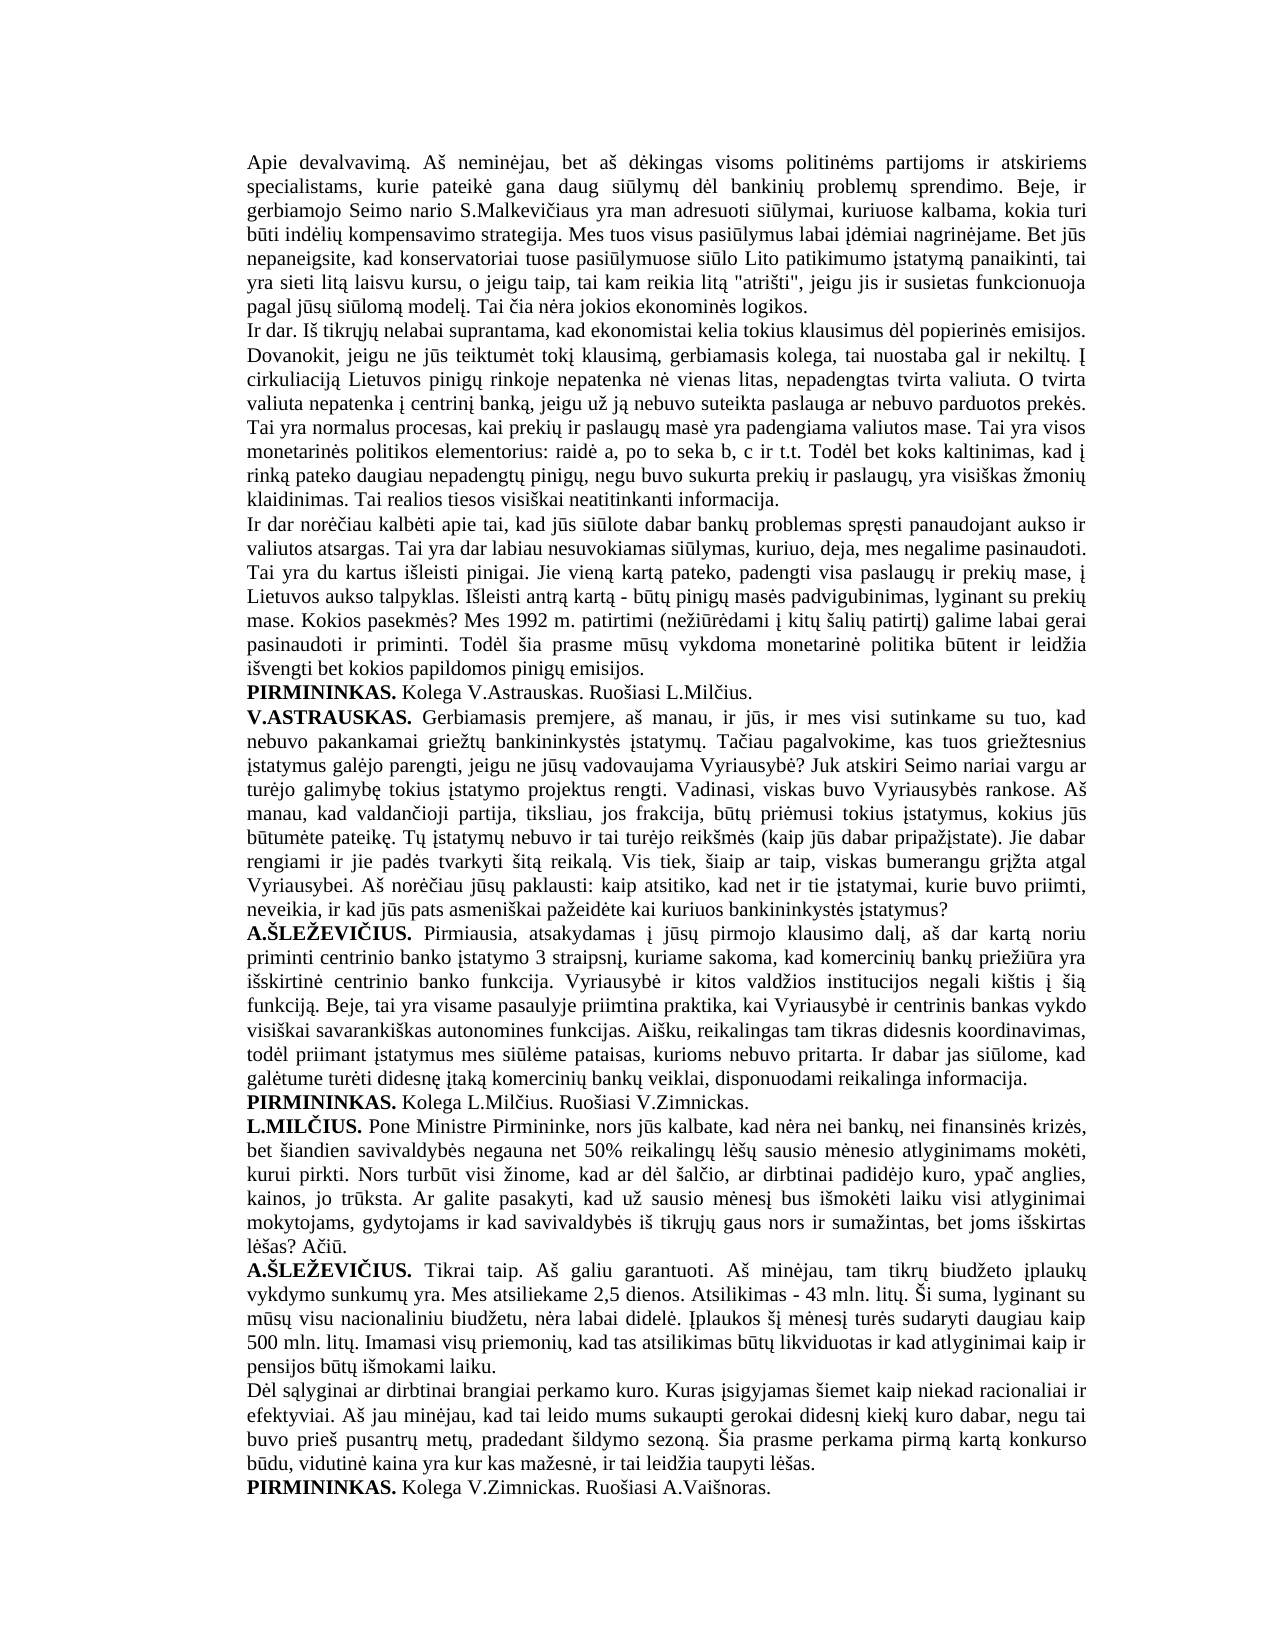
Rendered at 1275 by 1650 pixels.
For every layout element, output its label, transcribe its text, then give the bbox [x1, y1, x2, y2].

text Ir dar. Iš tikrųjų nelabai suprantama, kad ekonomistai kelia tokius klausimus dėl popierinės emisijos. Dovanokit, jeigu ne jūs teiktumėt tokį klausimą, gerbiamasis kolega, tai nuostaba gal ir nekiltų. Į cirkuliaciją Lietuvos pinigų rinkoje nepatenka nė vienas litas, nepadengtas tvirta valiuta. O tvirta valiuta nepatenka į centrinį banką, jeigu už ją nebuvo suteikta paslauga ar nebuvo parduotos prekės. Tai yra normalus procesas, kai prekių ir paslaugų masė yra padengiama valiutos mase. Tai yra visos monetarinės politikos elementorius: raidė a, po to seka b, c ir t.t. Todėl bet koks kaltinimas, kad į rinką pateko daugiau nepadengtų pinigų, negu buvo sukurta prekių ir paslaugų, yra visiškas žmonių klaidinimas. Tai realios tiesos visiškai neatitinkanti informacija. [247, 318, 1087, 511]
text L.MILČIUS. Pone Ministre Pirmininke, nors jūs kalbate, kad nėra nei bankų, nei finansinės krizės, bet šiandien savivaldybės negauna net 50% reikalingų lėšų sausio mėnesio atlyginimams mokėti, kurui pirkti. Nors turbūt visi žinome, kad ar dėl šalčio, ar dirbtinai padidėjo kuro, ypač anglies, kainos, jo trūksta. Ar galite pasakyti, kad už sausio mėnesį bus išmokėti laiku visi atlyginimai mokytojams, gydytojams ir kad savivaldybės iš tikrųjų gaus nors ir sumažintas, bet joms išskirtas lėšas? Ačiū. [247, 1114, 1087, 1258]
text PIRMININKAS. Kolega V.Astrauskas. Ruošiasi L.Milčius. [247, 680, 1087, 704]
text PIRMININKAS. Kolega V.Zimnickas. Ruošiasi A.Vaišnoras. [247, 1475, 1087, 1499]
text Dėl sąlyginai ar dirbtinai brangiai perkamo kuro. Kuras įsigyjamas šiemet kaip niekad racionaliai ir efektyviai. Aš jau minėjau, kad tai leido mums sukaupti gerokai didesnį kiekį kuro dabar, negu tai buvo prieš pusantrų metų, pradedant šildymo sezoną. Šia prasme perkama pirmą kartą konkurso būdu, vidutinė kaina yra kur kas mažesnė, ir tai leidžia taupyti lėšas. [247, 1378, 1087, 1475]
text V.ASTRAUSKAS. Gerbiamasis premjere, aš manau, ir jūs, ir mes visi sutinkame su tuo, kad nebuvo pakankamai griežtų bankininkystės įstatymų. Tačiau pagalvokime, kas tuos griežtesnius įstatymus galėjo parengti, jeigu ne jūsų vadovaujama Vyriausybė? Juk atskiri Seimo nariai vargu ar turėjo galimybę tokius įstatymo projektus rengti. Vadinasi, viskas buvo Vyriausybės rankose. Aš manau, kad valdančioji partija, tiksliau, jos frakcija, būtų priėmusi tokius įstatymus, kokius jūs būtumėte pateikę. Tų įstatymų nebuvo ir tai turėjo reikšmės (kaip jūs dabar pripažįstate). Jie dabar rengiami ir jie padės tvarkyti šitą reikalą. Vis tiek, šiaip ar taip, viskas bumerangu grįžta atgal Vyriausybei. Aš norėčiau jūsų paklausti: kaip atsitiko, kad net ir tie įstatymai, kurie buvo priimti, neveikia, ir kad jūs pats asmeniškai pažeidėte kai kuriuos bankininkystės įstatymus? [247, 705, 1087, 921]
text A.ŠLEŽEVIČIUS. Tikrai taip. Aš galiu garantuoti. Aš minėjau, tam tikrų biudžeto įplaukų vykdymo sunkumų yra. Mes atsiliekame 2,5 dienos. Atsilikimas - 43 mln. litų. Ši suma, lyginant su mūsų visu nacionaliniu biudžetu, nėra labai didelė. Įplaukos šį mėnesį turės sudaryti daugiau kaip 500 mln. litų. Imamasi visų priemonių, kad tas atsilikimas būtų likviduotas ir kad atlyginimai kaip ir pensijos būtų išmokami laiku. [247, 1258, 1087, 1378]
text Apie devalvavimą. Aš neminėjau, bet aš dėkingas visoms politinėms partijoms ir atskiriems specialistams, kurie pateikė gana daug siūlymų dėl bankinių problemų sprendimo. Beje, ir gerbiamojo Seimo nario S.Malkevičiaus yra man adresuoti siūlymai, kuriuose kalbama, kokia turi būti indėlių kompensavimo strategija. Mes tuos visus pasiūlymus labai įdėmiai nagrinėjame. Bet jūs nepaneigsite, kad konservatoriai tuose pasiūlymuose siūlo Lito patikimumo įstatymą panaikinti, tai yra sieti litą laisvu kursu, o jeigu taip, tai kam reikia litą "atrišti", jeigu jis ir susietas funkcionuoja pagal jūsų siūlomą modelį. Tai čia nėra jokios ekonominės logikos. [247, 150, 1087, 318]
text PIRMININKAS. Kolega L.Milčius. Ruošiasi V.Zimnickas. [247, 1090, 1087, 1114]
text Ir dar norėčiau kalbėti apie tai, kad jūs siūlote dabar bankų problemas spręsti panaudojant aukso ir valiutos atsargas. Tai yra dar labiau nesuvokiamas siūlymas, kuriuo, deja, mes negalime pasinaudoti. Tai yra du kartus išleisti pinigai. Jie vieną kartą pateko, padengti visa paslaugų ir prekių mase, į Lietuvos aukso talpyklas. Išleisti antrą kartą - būtų pinigų masės padvigubinimas, lyginant su prekių mase. Kokios pasekmės? Mes 1992 m. patirtimi (nežiūrėdami į kitų šalių patirtį) galime labai gerai pasinaudoti ir priminti. Todėl šia prasme mūsų vykdoma monetarinė politika būtent ir leidžia išvengti bet kokios papildomos pinigų emisijos. [247, 512, 1087, 680]
text A.ŠLEŽEVIČIUS. Pirmiausia, atsakydamas į jūsų pirmojo klausimo dalį, aš dar kartą noriu priminti centrinio banko įstatymo 3 straipsnį, kuriame sakoma, kad komercinių bankų priežiūra yra išskirtinė centrinio banko funkcija. Vyriausybė ir kitos valdžios institucijos negali kištis į šią funkciją. Beje, tai yra visame pasaulyje priimtina praktika, kai Vyriausybė ir centrinis bankas vykdo visiškai savarankiškas autonomines funkcijas. Aišku, reikalingas tam tikras didesnis koordinavimas, todėl priimant įstatymus mes siūlėme pataisas, kurioms nebuvo pritarta. Ir dabar jas siūlome, kad galėtume turėti didesnę įtaką komercinių bankų veiklai, disponuodami reikalinga informacija. [247, 921, 1087, 1090]
